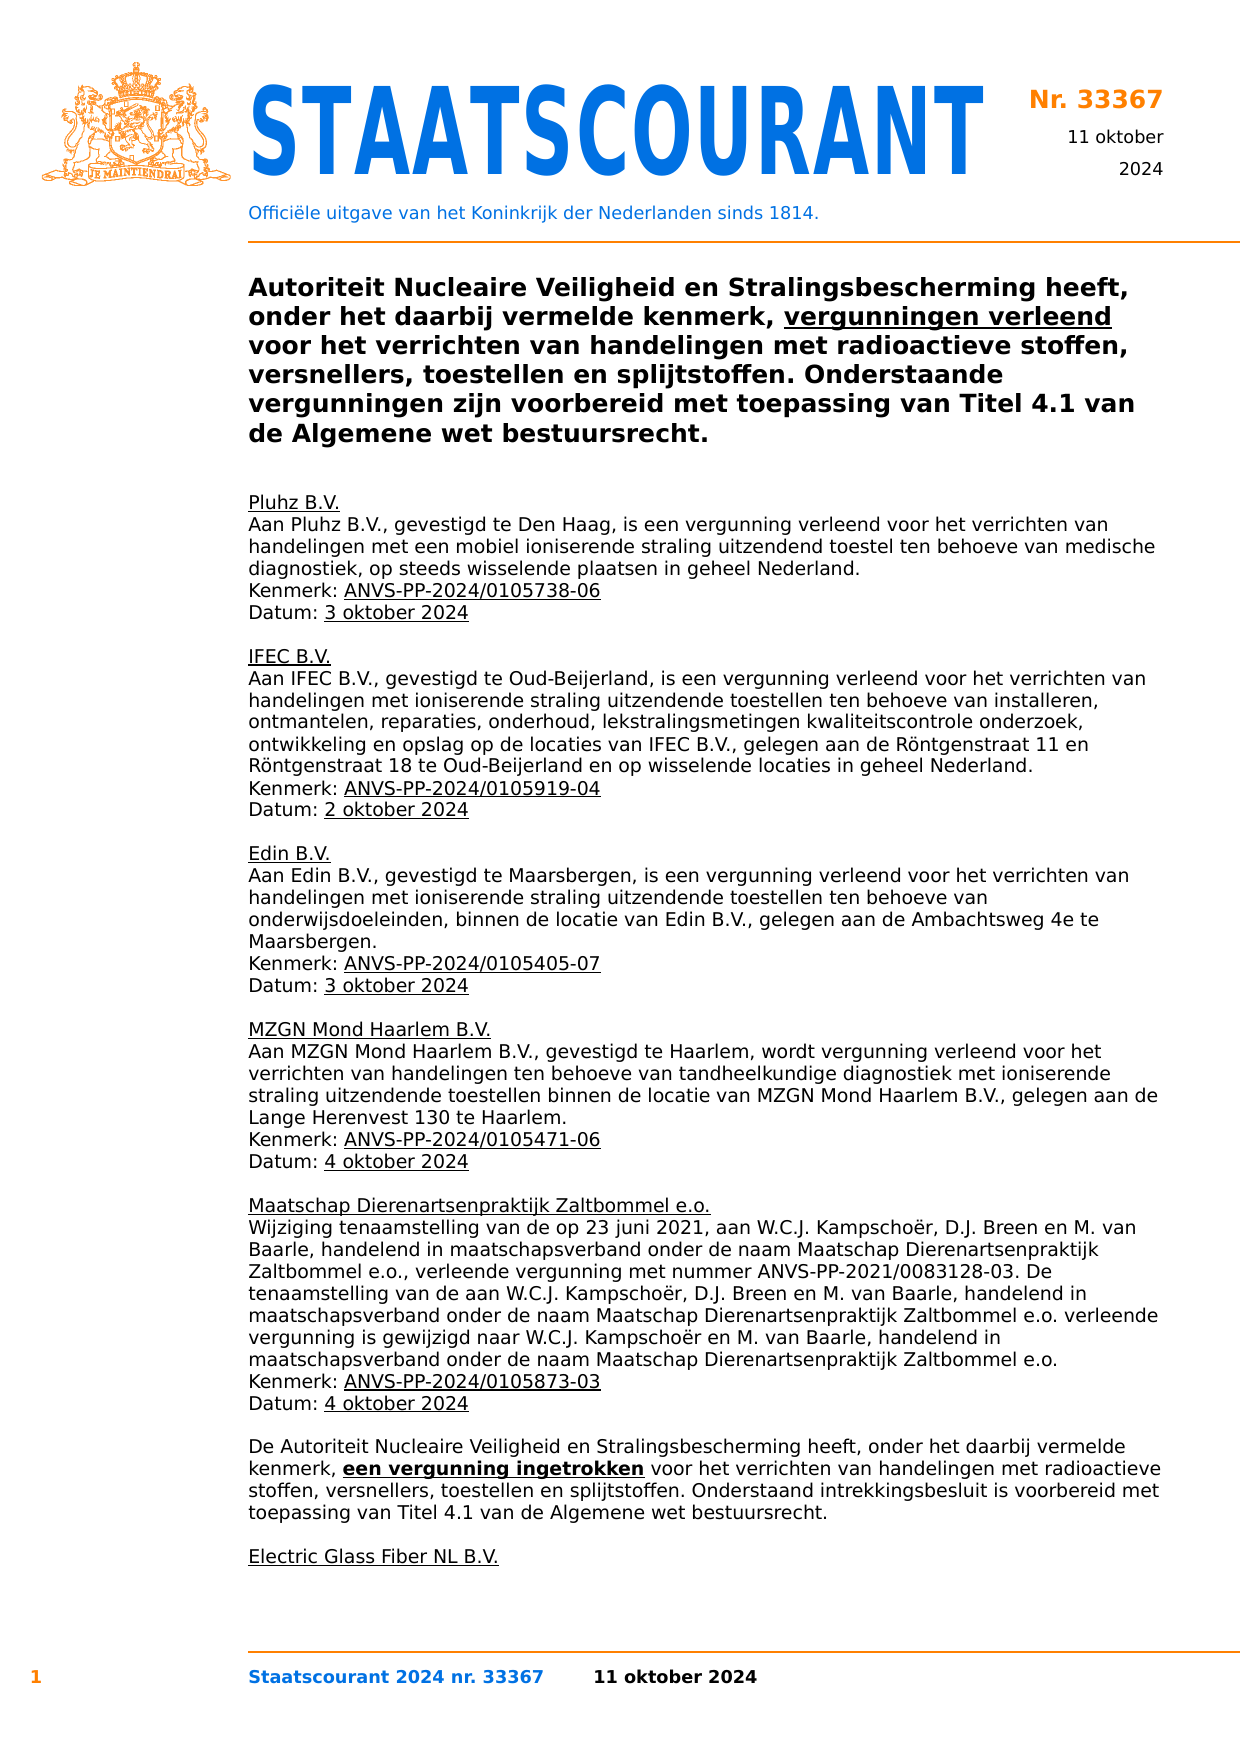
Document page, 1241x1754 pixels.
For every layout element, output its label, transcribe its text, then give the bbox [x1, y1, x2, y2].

text Datum: 3 oktober 2024 [248, 975, 1163, 997]
table_cell 2024 [998, 153, 1240, 203]
text Kenmerk: ANVS-PP-2024/0105919-04 [248, 777, 1163, 799]
text MZGN Mond Haarlem B.V. [248, 1019, 1163, 1041]
text Aan Edin B.V., gevestigd te Maarsbergen, is een vergunning verleend voor het verrichten van handelingen met ioniserende straling uitzendende toestellen ten behoeve van onderwijsdoeleinden, binnen de locatie van Edin B.V., gelegen aan de Ambachtsweg 4e te Maarsbergen. [248, 865, 1163, 953]
text Kenmerk: ANVS-PP-2024/0105405-07 [248, 953, 1163, 975]
text Edin B.V. [248, 843, 1163, 865]
table_cell 11 oktober [998, 121, 1240, 153]
text Pluhz B.V. [248, 492, 1163, 514]
text Kenmerk: ANVS-PP-2024/0105873-03 [248, 1371, 1163, 1392]
subtitle Autoriteit Nucleaire Veiligheid en Stralingsbescherming heeft, onder het daarbij vermelde kenmerk, vergunningen verleend voor het verrichten van handelingen met radioactieve stoffen, versnellers, toestellen en splijtstoffen. Onderstaande vergunningen zijn voorbereid met toepassing van Titel 4.1 van de Algemene wet bestuursrecht. [248, 273, 1163, 448]
text IFEC B.V. [248, 646, 1163, 667]
text Datum: 4 oktober 2024 [248, 1151, 1163, 1173]
text Aan Pluhz B.V., gevestigd te Den Haag, is een vergunning verleend voor het verrichten van handelingen met een mobiel ioniserende straling uitzendend toestel ten behoeve van medische diagnostiek, op steeds wisselende plaatsen in geheel Nederland. [248, 514, 1163, 580]
text Kenmerk: ANVS-PP-2024/0105471-06 [248, 1129, 1163, 1151]
table_cell Officiële uitgave van het Koninkrijk der Nederlanden sinds 1814. [248, 203, 1240, 241]
text Wijziging tenaamstelling van de op 23 juni 2021, aan W.C.J. Kampschoër, D.J. Breen en M. van Baarle, handelend in maatschapsverband onder de naam Maatschap Dierenartsenpraktijk Zaltbommel e.o., verleende vergunning met nummer ANVS-PP-2021/0083128-03. De tenaamstelling van de aan W.C.J. Kampschoër, D.J. Breen en M. van Baarle, handelend in maatschapsverband onder de naam Maatschap Dierenartsenpraktijk Zaltbommel e.o. verleende vergunning is gewijzigd naar W.C.J. Kampschoër en M. van Baarle, handelend in maatschapsverband onder de naam Maatschap Dierenartsenpraktijk Zaltbommel e.o. [248, 1217, 1163, 1371]
text Aan MZGN Mond Haarlem B.V., gevestigd te Haarlem, wordt vergunning verleend voor het verrichten van handelingen ten behoeve van tandheelkundige diagnostiek met ioniserende straling uitzendende toestellen binnen de locatie van MZGN Mond Haarlem B.V., gelegen aan de Lange Herenvest 130 te Haarlem. [248, 1041, 1163, 1129]
text Kenmerk: ANVS-PP-2024/0105738-06 [248, 580, 1163, 602]
table_header Nr. 33367 [998, 62, 1240, 121]
table_header [25, 62, 248, 241]
text Electric Glass Fiber NL B.V. [248, 1546, 1163, 1568]
text Aan IFEC B.V., gevestigd te Oud-Beijerland, is een vergunning verleend voor het verrichten van handelingen met ioniserende straling uitzendende toestellen ten behoeve van installeren, ontmantelen, reparaties, onderhoud, lekstralingsmetingen kwaliteitscontrole onderzoek, ontwikkeling en opslag op de locaties van IFEC B.V., gelegen aan de Röntgenstraat 11 en Röntgenstraat 18 te Oud-Beijerland en op wisselende locaties in geheel Nederland. [248, 667, 1163, 777]
text De Autoriteit Nucleaire Veiligheid en Stralingsbescherming heeft, onder het daarbij vermelde kenmerk, een vergunning ingetrokken voor het verrichten van handelingen met radioactieve stoffen, versnellers, toestellen en splijtstoffen. Onderstaand intrekkingsbesluit is voorbereid met toepassing van Titel 4.1 van de Algemene wet bestuursrecht. [248, 1436, 1163, 1524]
text Maatschap Dierenartsenpraktijk Zaltbommel e.o. [248, 1195, 1163, 1217]
picture [41, 62, 231, 186]
text Datum: 3 oktober 2024 [248, 602, 1163, 624]
text Datum: 2 oktober 2024 [248, 799, 1163, 821]
table_header STAATSCOURANT [248, 62, 998, 203]
text Datum: 4 oktober 2024 [248, 1392, 1163, 1414]
